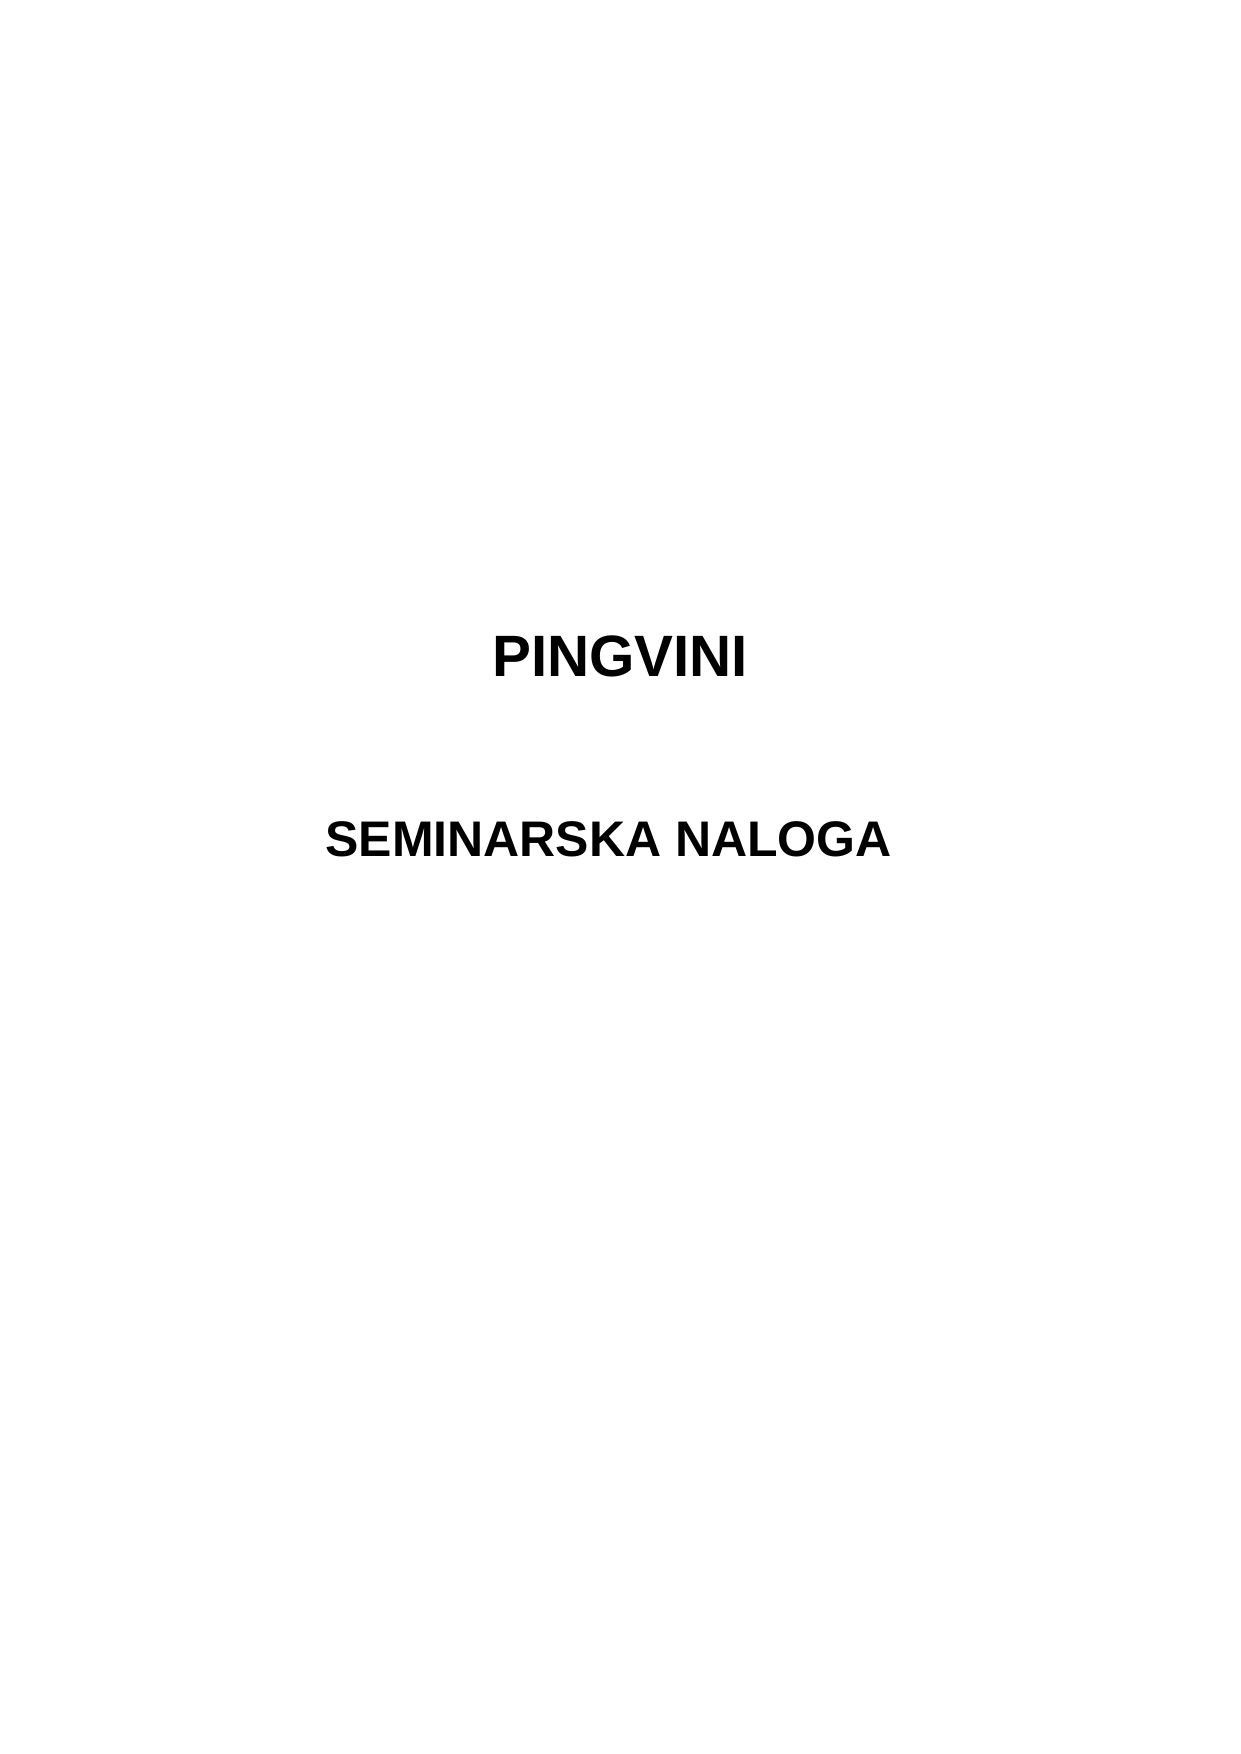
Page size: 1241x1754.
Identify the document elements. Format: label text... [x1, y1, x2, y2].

text SEMINARSKA NALOGA [148, 809, 1092, 866]
text PINGVINI [148, 622, 1092, 689]
